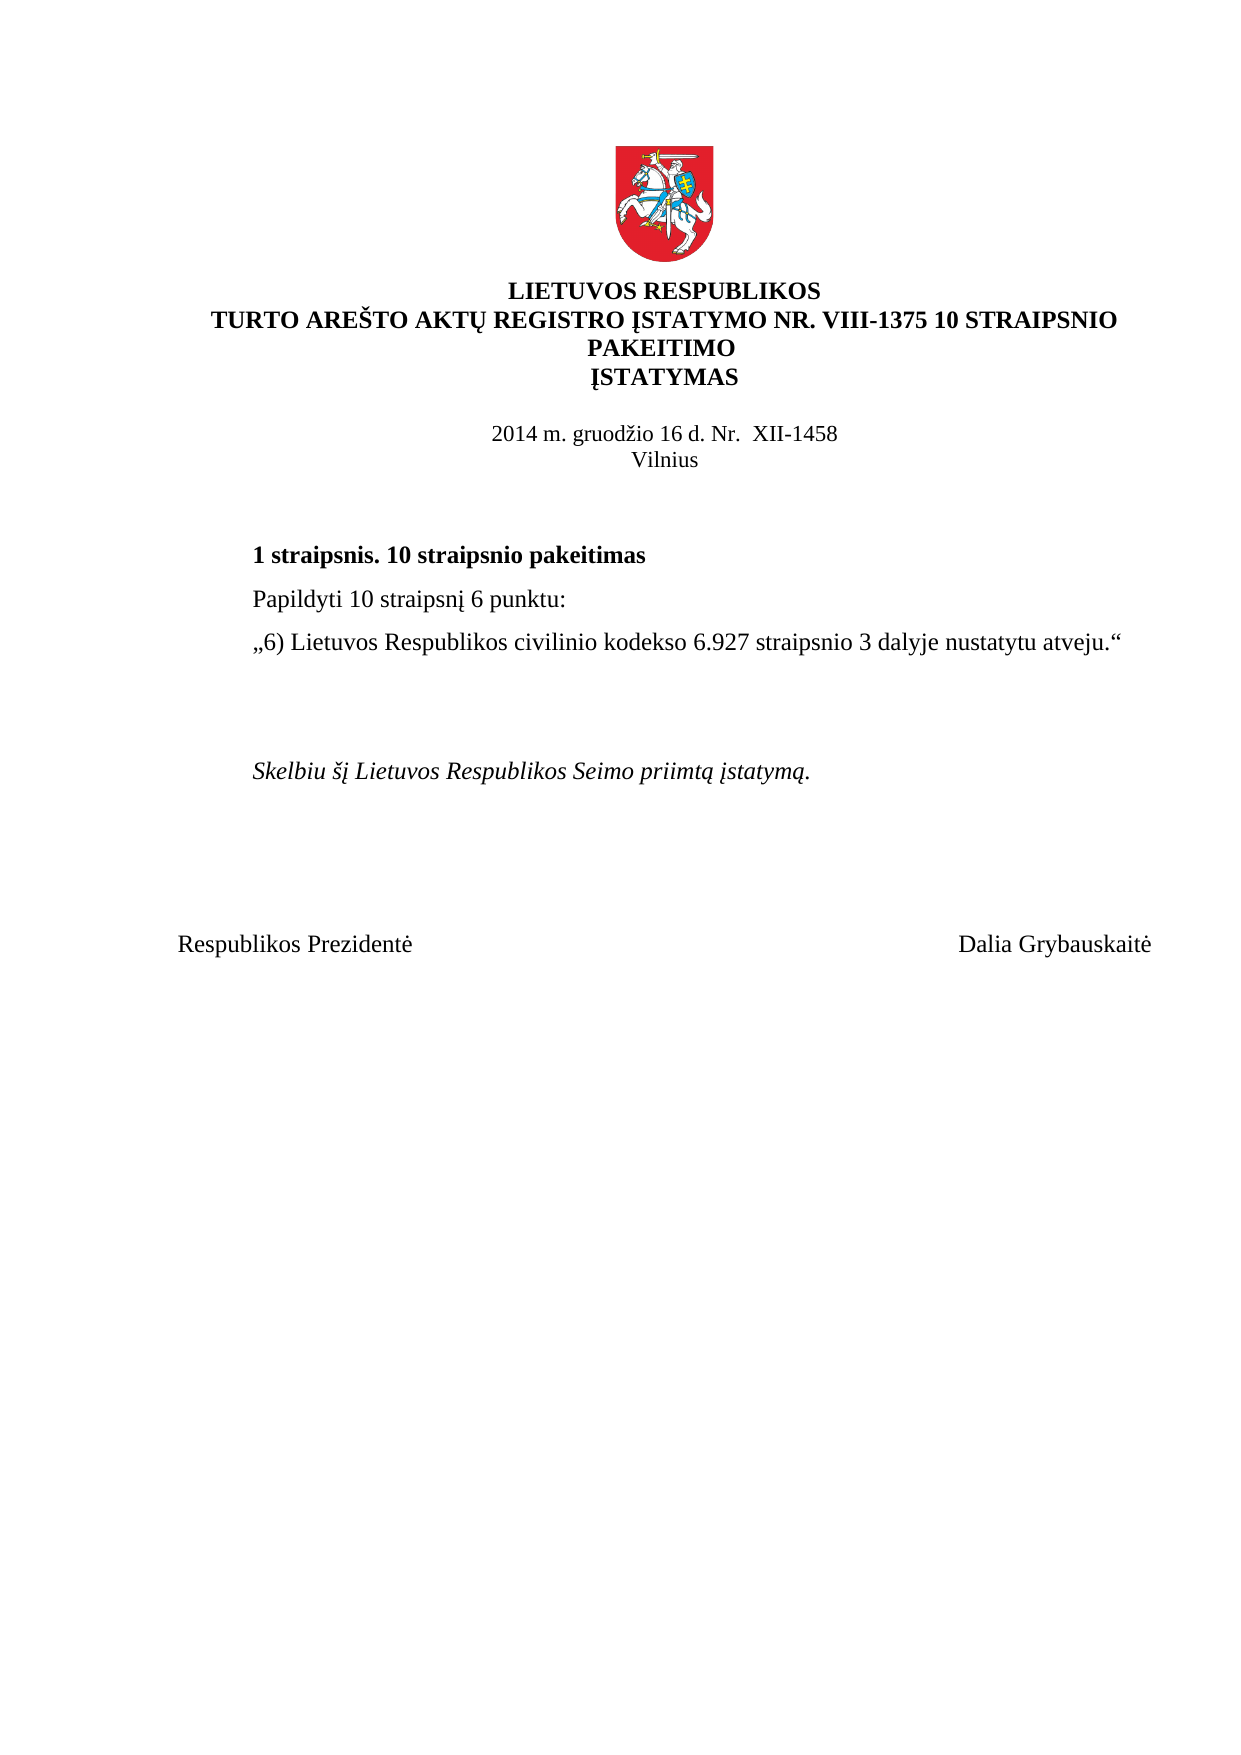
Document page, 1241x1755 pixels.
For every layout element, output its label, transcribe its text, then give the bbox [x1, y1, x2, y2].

text TURTO AREŠTO AKTŲ REGISTRO ĮSTATYMO NR. VIII-1375 10 STRAIPSNIO PAKEITIMO [177, 305, 1152, 362]
text LIETUVOS RESPUBLIKOS [177, 276, 1152, 305]
text 2014 m. gruodžio 16 d. Nr. XII-1458 [177, 420, 1152, 446]
text 1 straipsnis. 10 straipsnio pakeitimas [177, 541, 1152, 569]
text „6) Lietuvos Respublikos civilinio kodekso 6.927 straipsnio 3 dalyje nustatytu atveju.“ [177, 627, 1152, 656]
text Respublikos Prezidentė Dalia Grybauskaitė [177, 929, 1152, 957]
text Vilnius [177, 446, 1152, 472]
text Skelbiu šį Lietuvos Respublikos Seimo priimtą įstatymą. [177, 756, 1152, 785]
text Papildyti 10 straipsnį 6 punktu: [177, 584, 1152, 612]
text ĮSTATYMAS [177, 362, 1152, 391]
